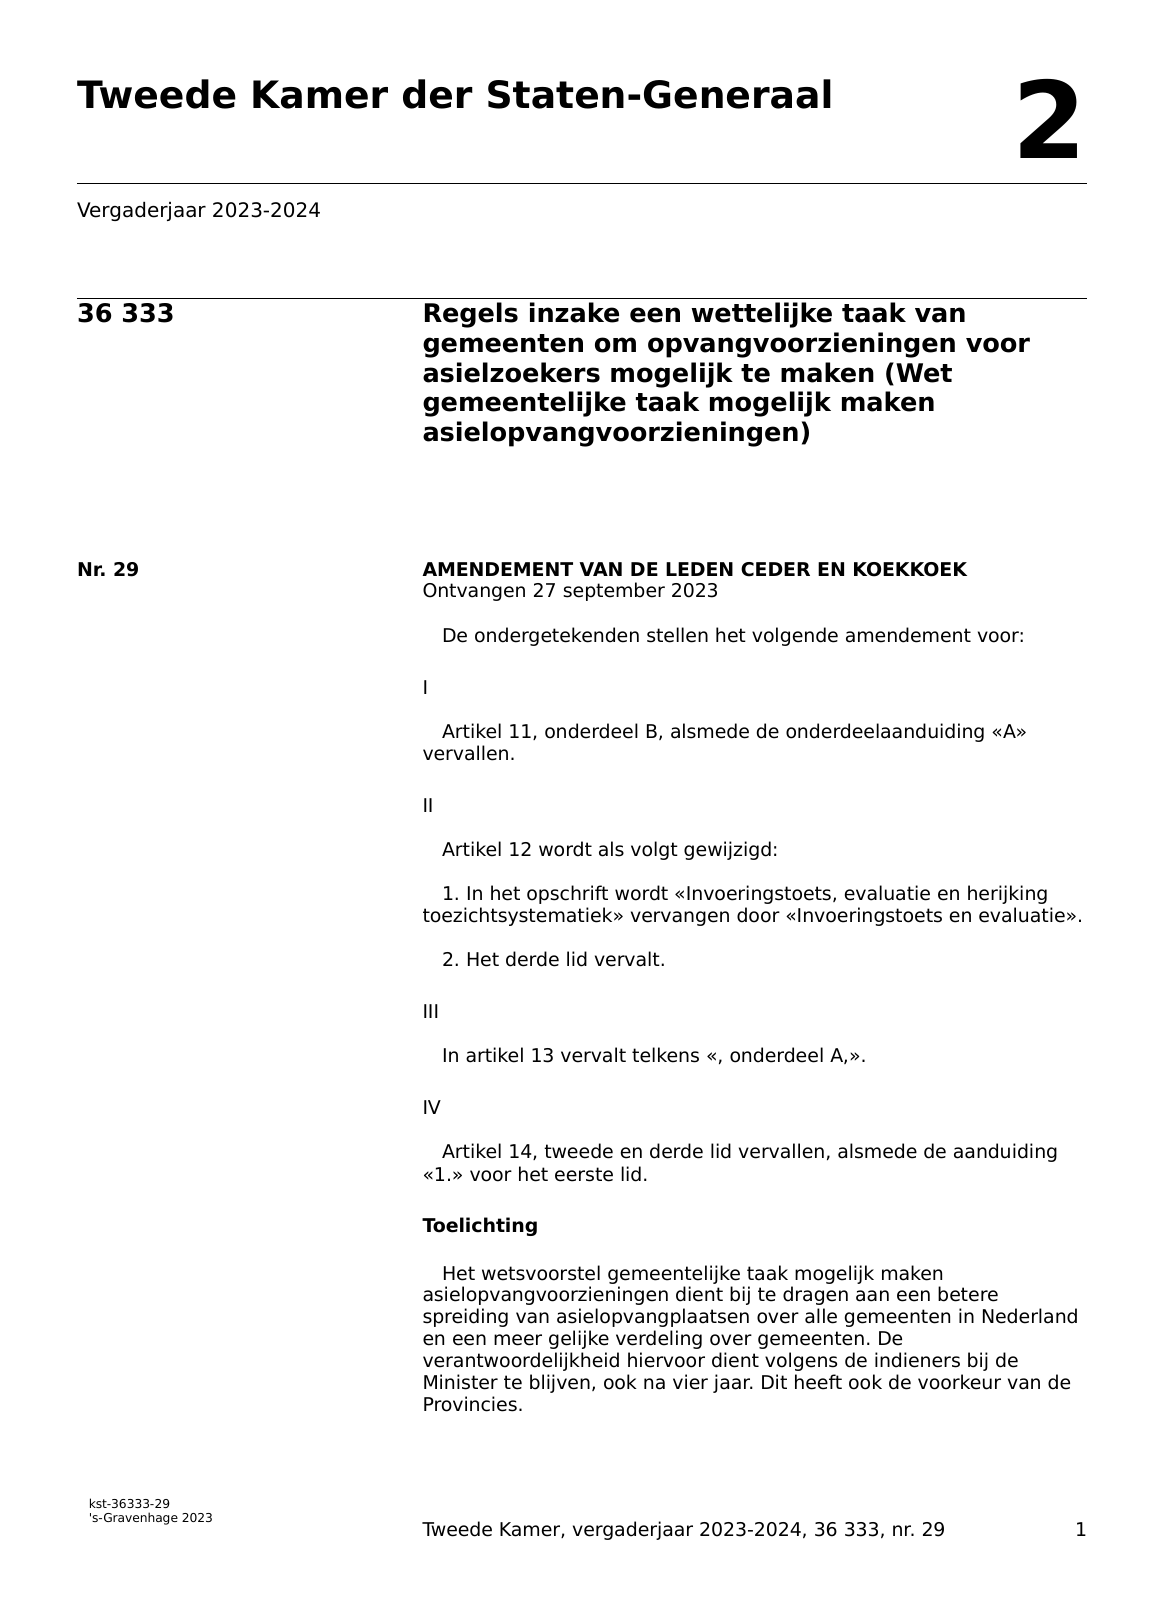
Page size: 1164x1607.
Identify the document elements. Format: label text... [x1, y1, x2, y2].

text Artikel 14, tweede en derde lid vervallen, alsmede de aanduiding «1.» voor het eerste lid. [422, 1141, 1087, 1185]
table_cell Vergaderjaar 2023-2024 [77, 184, 1087, 298]
text Artikel 12 wordt als volgt gewijzigd: [422, 839, 1087, 861]
subtitle II [422, 795, 1087, 817]
subtitle I [422, 677, 1087, 698]
text 2. Het derde lid vervalt. [422, 949, 1087, 971]
subtitle Toelichting [422, 1215, 1087, 1237]
text In artikel 13 vervalt telkens «, onderdeel A,». [422, 1045, 1087, 1067]
subtitle III [422, 1001, 1087, 1023]
text 's-Gravenhage 2023 [88, 1511, 323, 1525]
table_header Tweede Kamer der Staten-Generaal [77, 59, 886, 183]
text Het wetsvoorstel gemeentelijke taak mogelijk maken asielopvangvoorzieningen dient bij te dragen aan een betere spreiding van asielopvangplaatsen over alle gemeenten in Nederland en een meer gelijke verdeling over gemeenten. De verantwoordelijkheid hiervoor dient volgens de indieners bij de Minister te blijven, ook na vier jaar. Dit heeft ook de voorkeur van de Provincies. [422, 1262, 1087, 1416]
table_header 2 [886, 59, 1087, 183]
text kst-36333-29 [88, 1497, 323, 1511]
text De ondergetekenden stellen het volgende amendement voor: [422, 624, 1087, 647]
subtitle 36 333 Regels inzake een wettelijke taak van gemeenten om opvangvoorzieningen voor asielzoekers mogelijk te maken (Wet gemeentelijke taak mogelijk maken asielopvangvoorzieningen) [77, 299, 1087, 447]
subtitle Nr. 29 AMENDEMENT VAN DE LEDEN CEDER EN KOEKKOEK [77, 558, 1087, 580]
text Ontvangen 27 september 2023 [422, 580, 1087, 602]
text Artikel 11, onderdeel B, alsmede de onderdeelaanduiding «A» vervallen. [422, 721, 1087, 765]
text 1. In het opschrift wordt «Invoeringstoets, evaluatie en herijking toezichtsystematiek» vervangen door «Invoeringstoets en evaluatie». [422, 883, 1087, 927]
subtitle IV [422, 1097, 1087, 1119]
